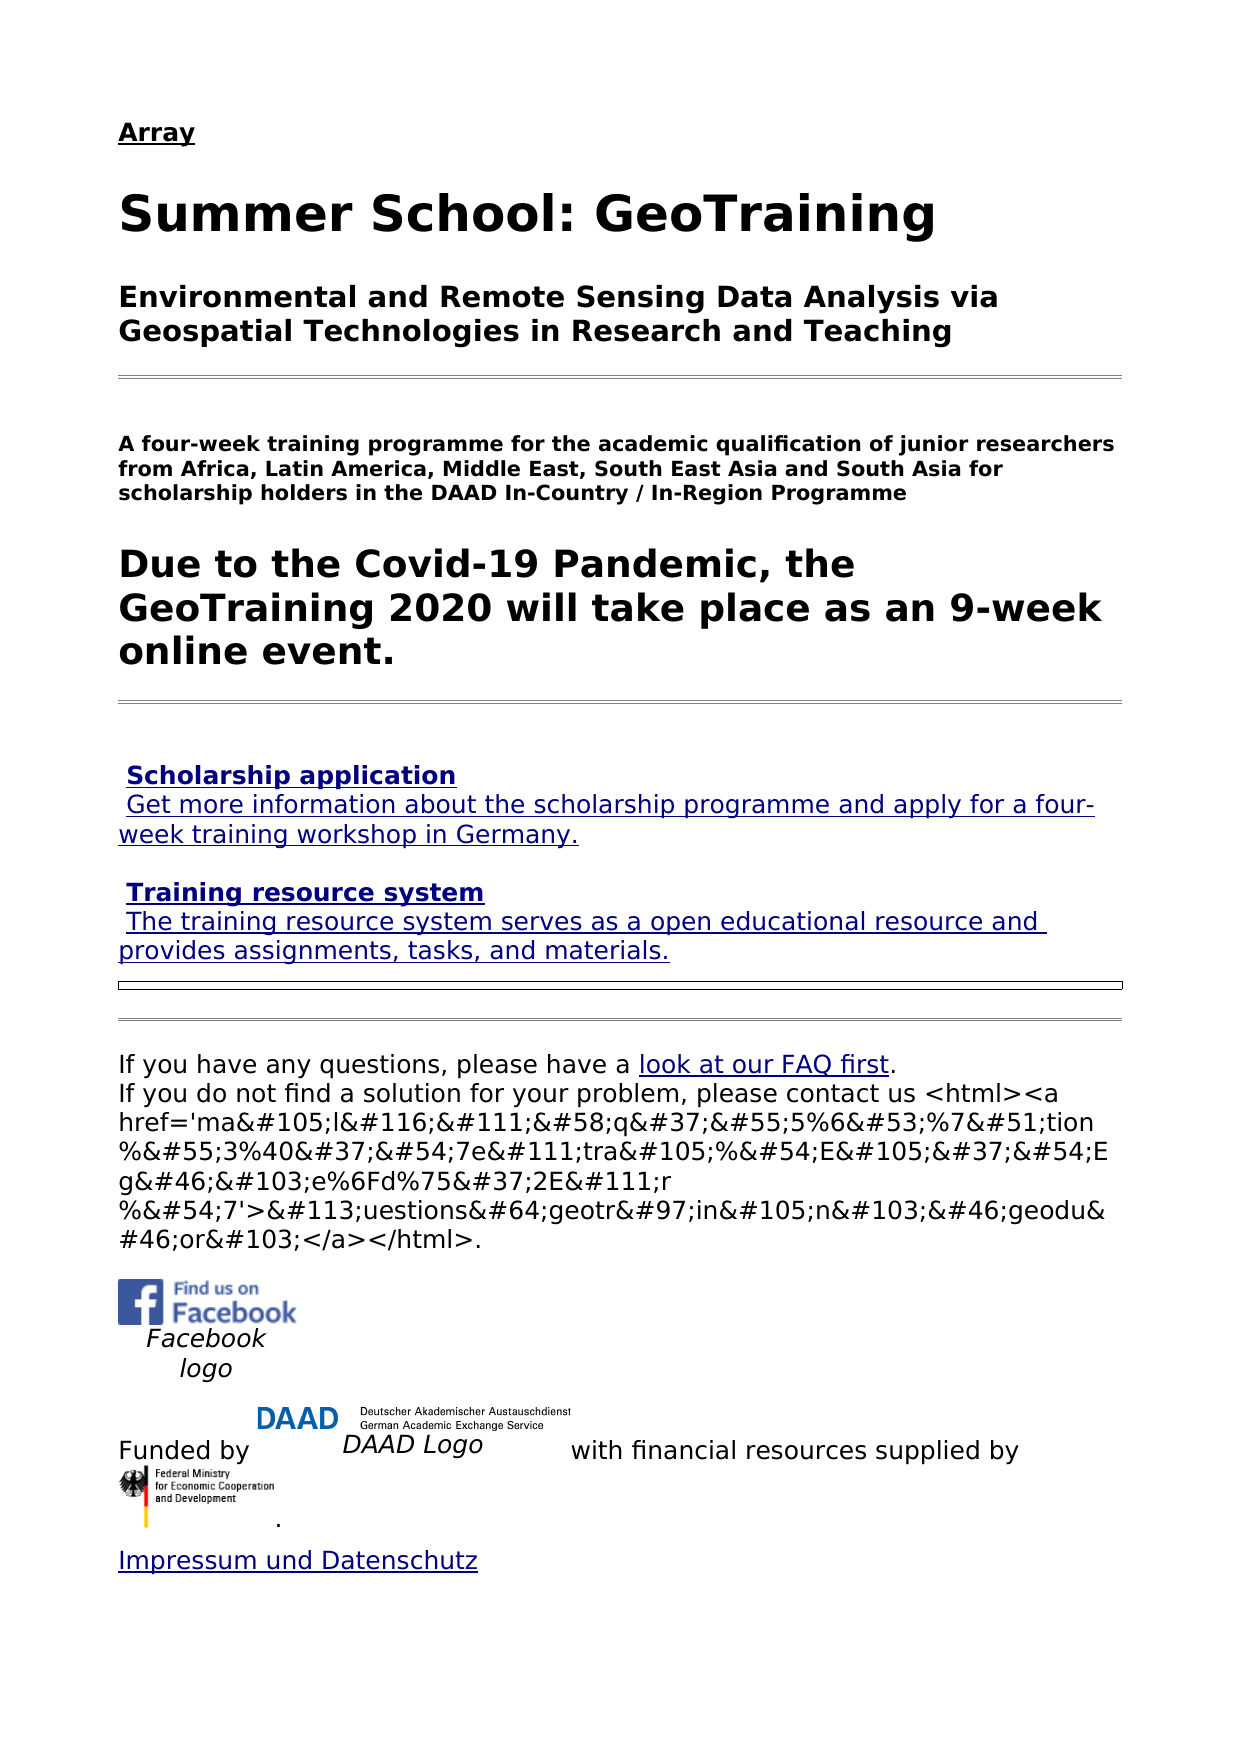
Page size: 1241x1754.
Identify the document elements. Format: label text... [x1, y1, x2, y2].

picture [118, 1465, 275, 1528]
text Impressum und Datenschutz [118, 1546, 1122, 1575]
picture [118, 1279, 297, 1325]
table_header [119, 982, 1122, 989]
text Training resource system The training resource system serves as a open educational resource and provides assignments, tasks, and materials. [118, 849, 1122, 966]
text Scholarship application Get more information about the scholarship programme and apply for a four-week training workshop in Germany. [118, 732, 1122, 849]
text Funded by with financial resources supplied by . [118, 1395, 1122, 1534]
text DAAD Logo [258, 1431, 570, 1459]
picture [257, 1407, 571, 1431]
text If you have any questions, please have a look at our FAQ first. [118, 1050, 1122, 1079]
subtitle A four-week training programme for the academic qualification of junior researchers from Africa, Latin America, Middle East, South East Asia and South Asia for scholarship holders in the DAAD In-Country / In-Region Programme [118, 432, 1122, 505]
subtitle Environmental and Remote Sensing Data Analysis via Geospatial Technologies in Research and Teaching [118, 281, 1122, 348]
text If you do not find a solution for your problem, please contact us <html><a href='ma&#105;l&#116;&#111;&#58;q&#37;&#55;5%6&#53;%7&#51;tion%&#55;3%40&#37;&#54;7e&#111;tra&#105;%&#54;E&#105;&#37;&#54;Eg&#46;&#103;e%6Fd%75&#37;2E&#111;r%&#54;7'>&#113;uestions&#64;geotr&#97;in&#105;n&#103;&#46;geodu&#46;or&#103;</a></html>. [118, 1079, 1122, 1254]
subtitle Due to the Covid-19 Pandemic, the GeoTraining 2020 will take place as an 9-week online event. [118, 543, 1122, 673]
text Array [118, 118, 1122, 147]
text Facebook logo [118, 1325, 296, 1383]
subtitle Summer School: GeoTraining [118, 185, 1122, 243]
